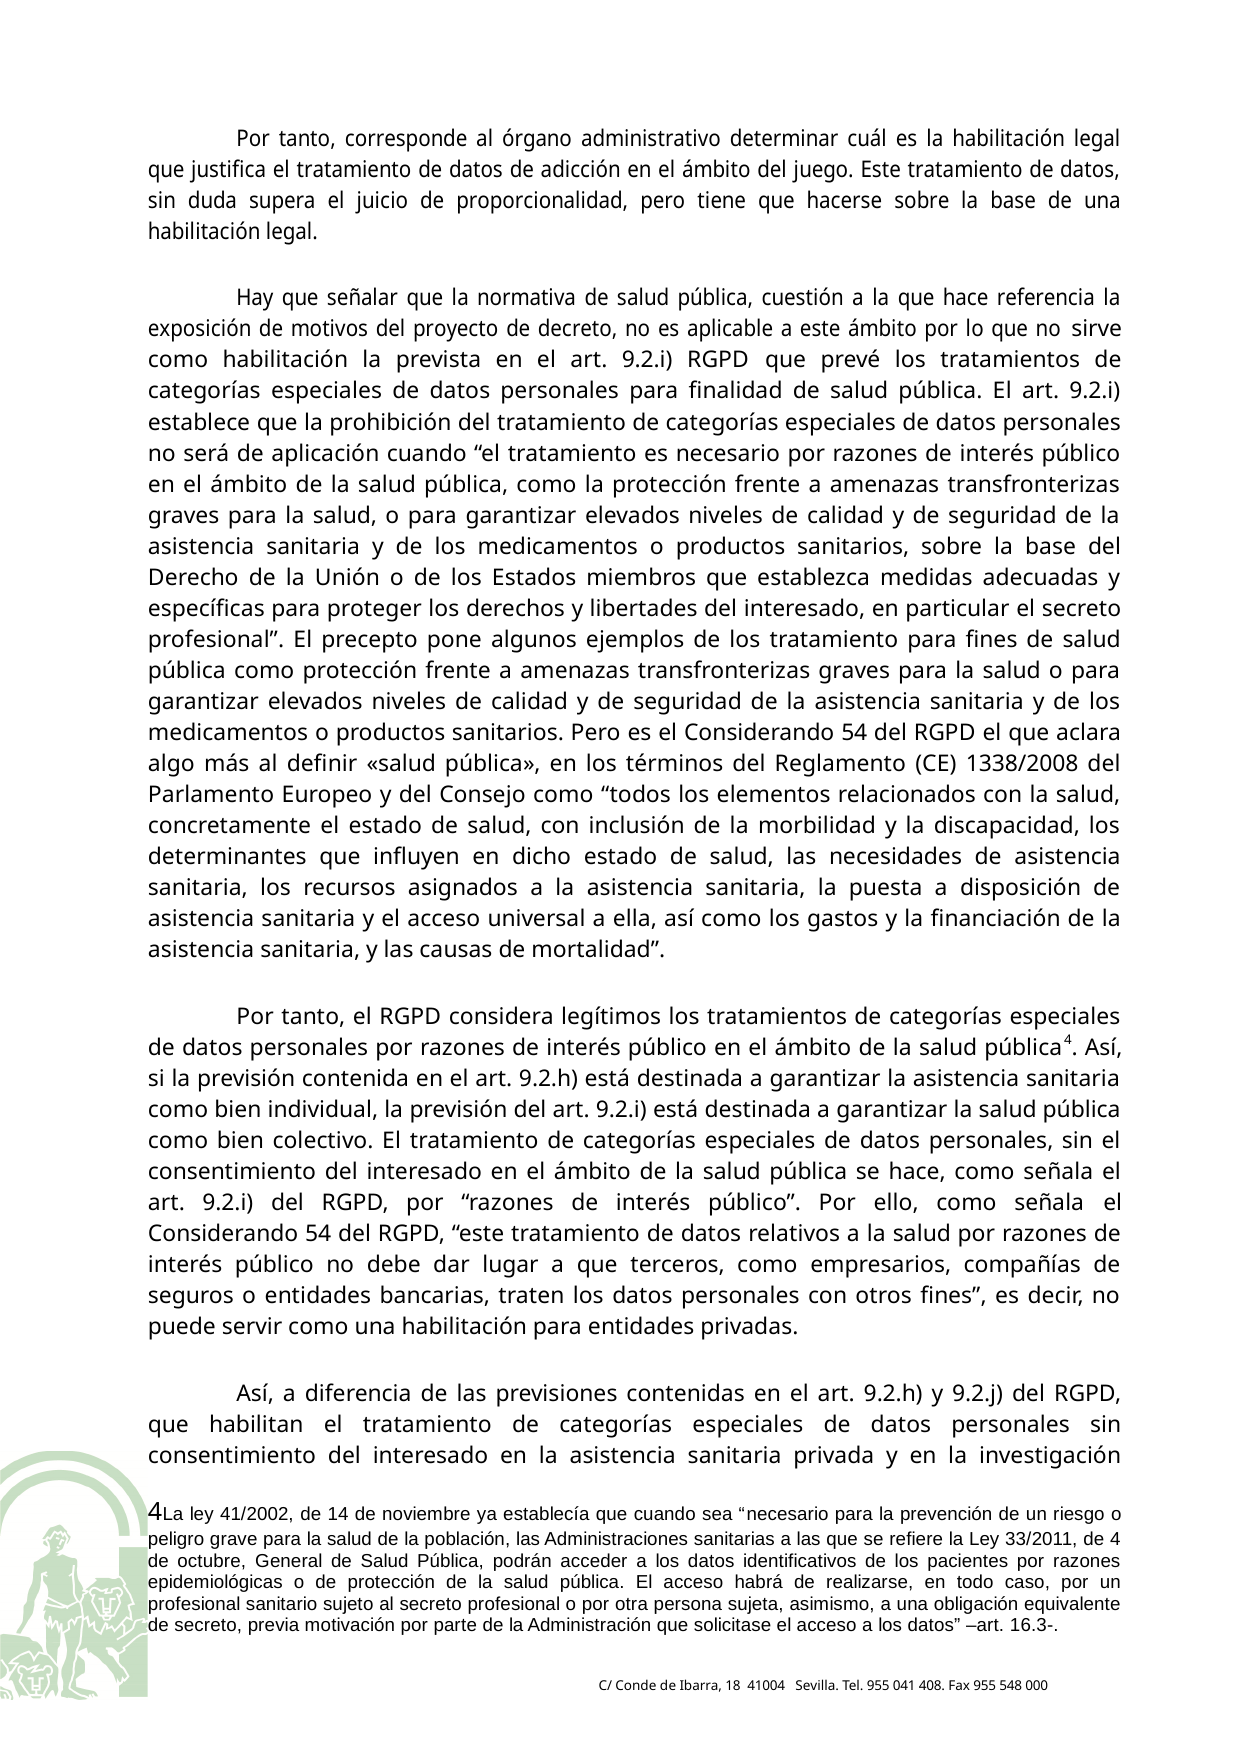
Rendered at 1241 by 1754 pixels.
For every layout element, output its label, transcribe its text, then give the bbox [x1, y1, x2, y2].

text Por tanto, el RGPD considera legítimos los tratamientos de categorías especiales de datos personales por razones de interés público en el ámbito de la salud pública. Así, si la previsión contenida en el art. 9.2.h) está destinada a garantizar la asistencia sanitaria como bien individual, la previsión del art. 9.2.i) está destinada a garantizar la salud pública como bien colectivo. El tratamiento de categorías especiales de datos personales, sin el consentimiento del interesado en el ámbito de la salud pública se hace, como señala el art. 9.2.i) del RGPD, por “razones de interés público”. Por ello, como señala el Considerando 54 del RGPD, “este tratamiento de datos relativos a la salud por razones de interés público no debe dar lugar a que terceros, como empresarios, compañías de seguros o entidades bancarias, traten los datos personales con otros fines”, es decir, no puede servir como una habilitación para entidades privadas. [148, 999, 1122, 1341]
text La ley 41/2002, de 14 de noviembre ya establecía que cuando sea “necesario para la prevención de un riesgo o peligro grave para la salud de la población, las Administraciones sanitarias a las que se refiere la Ley 33/2011, de 4 de octubre, General de Salud Pública, podrán acceder a los datos identificativos de los pacientes por razones epidemiológicas o de protección de la salud pública. El acceso habrá de realizarse, en todo caso, por un profesional sanitario sujeto al secreto profesional o por otra persona sujeta, asimismo, a una obligación equivalente de secreto, previa motivación por parte de la Administración que solicitase el acceso a los datos” –art. 16.3-. [148, 1494, 1122, 1636]
text Por tanto, corresponde al órgano administrativo determinar cuál es la habilitación legal que justifica el tratamiento de datos de adicción en el ámbito del juego. Este tratamiento de datos, sin duda supera el juicio de proporcionalidad, pero tiene que hacerse sobre la base de una habilitación legal. [148, 122, 1122, 246]
text Así, a diferencia de las previsiones contenidas en el art. 9.2.h) y 9.2.j) del RGPD, que habilitan el tratamiento de categorías especiales de datos personales sin consentimiento del interesado en la asistencia sanitaria privada y en la investigación [148, 1376, 1122, 1469]
text Hay que señalar que la normativa de salud pública, cuestión a la que hace referencia la exposición de motivos del proyecto de decreto, no es aplicable a este ámbito por lo que no sirve como habilitación la prevista en el art. 9.2.i) RGPD que prevé los tratamientos de categorías especiales de datos personales para finalidad de salud pública. El art. 9.2.i) establece que la prohibición del tratamiento de categorías especiales de datos personales no será de aplicación cuando “el tratamiento es necesario por razones de interés público en el ámbito de la salud pública, como la protección frente a amenazas transfronterizas graves para la salud, o para garantizar elevados niveles de calidad y de seguridad de la asistencia sanitaria y de los medicamentos o productos sanitarios, sobre la base del Derecho de la Unión o de los Estados miembros que establezca medidas adecuadas y específicas para proteger los derechos y libertades del interesado, en particular el secreto profesional”. El precepto pone algunos ejemplos de los tratamiento para fines de salud pública como protección frente a amenazas transfronterizas graves para la salud o para garantizar elevados niveles de calidad y de seguridad de la asistencia sanitaria y de los medicamentos o productos sanitarios. Pero es el Considerando 54 del RGPD el que aclara algo más al definir «salud pública», en los términos del Reglamento (CE) 1338/2008 del Parlamento Europeo y del Consejo como “todos los elementos relacionados con la salud, concretamente el estado de salud, con inclusión de la morbilidad y la discapacidad, los determinantes que influyen en dicho estado de salud, las necesidades de asistencia sanitaria, los recursos asignados a la asistencia sanitaria, la puesta a disposición de asistencia sanitaria y el acceso universal a ella, así como los gastos y la financiación de la asistencia sanitaria, y las causas de mortalidad”. [148, 281, 1122, 964]
